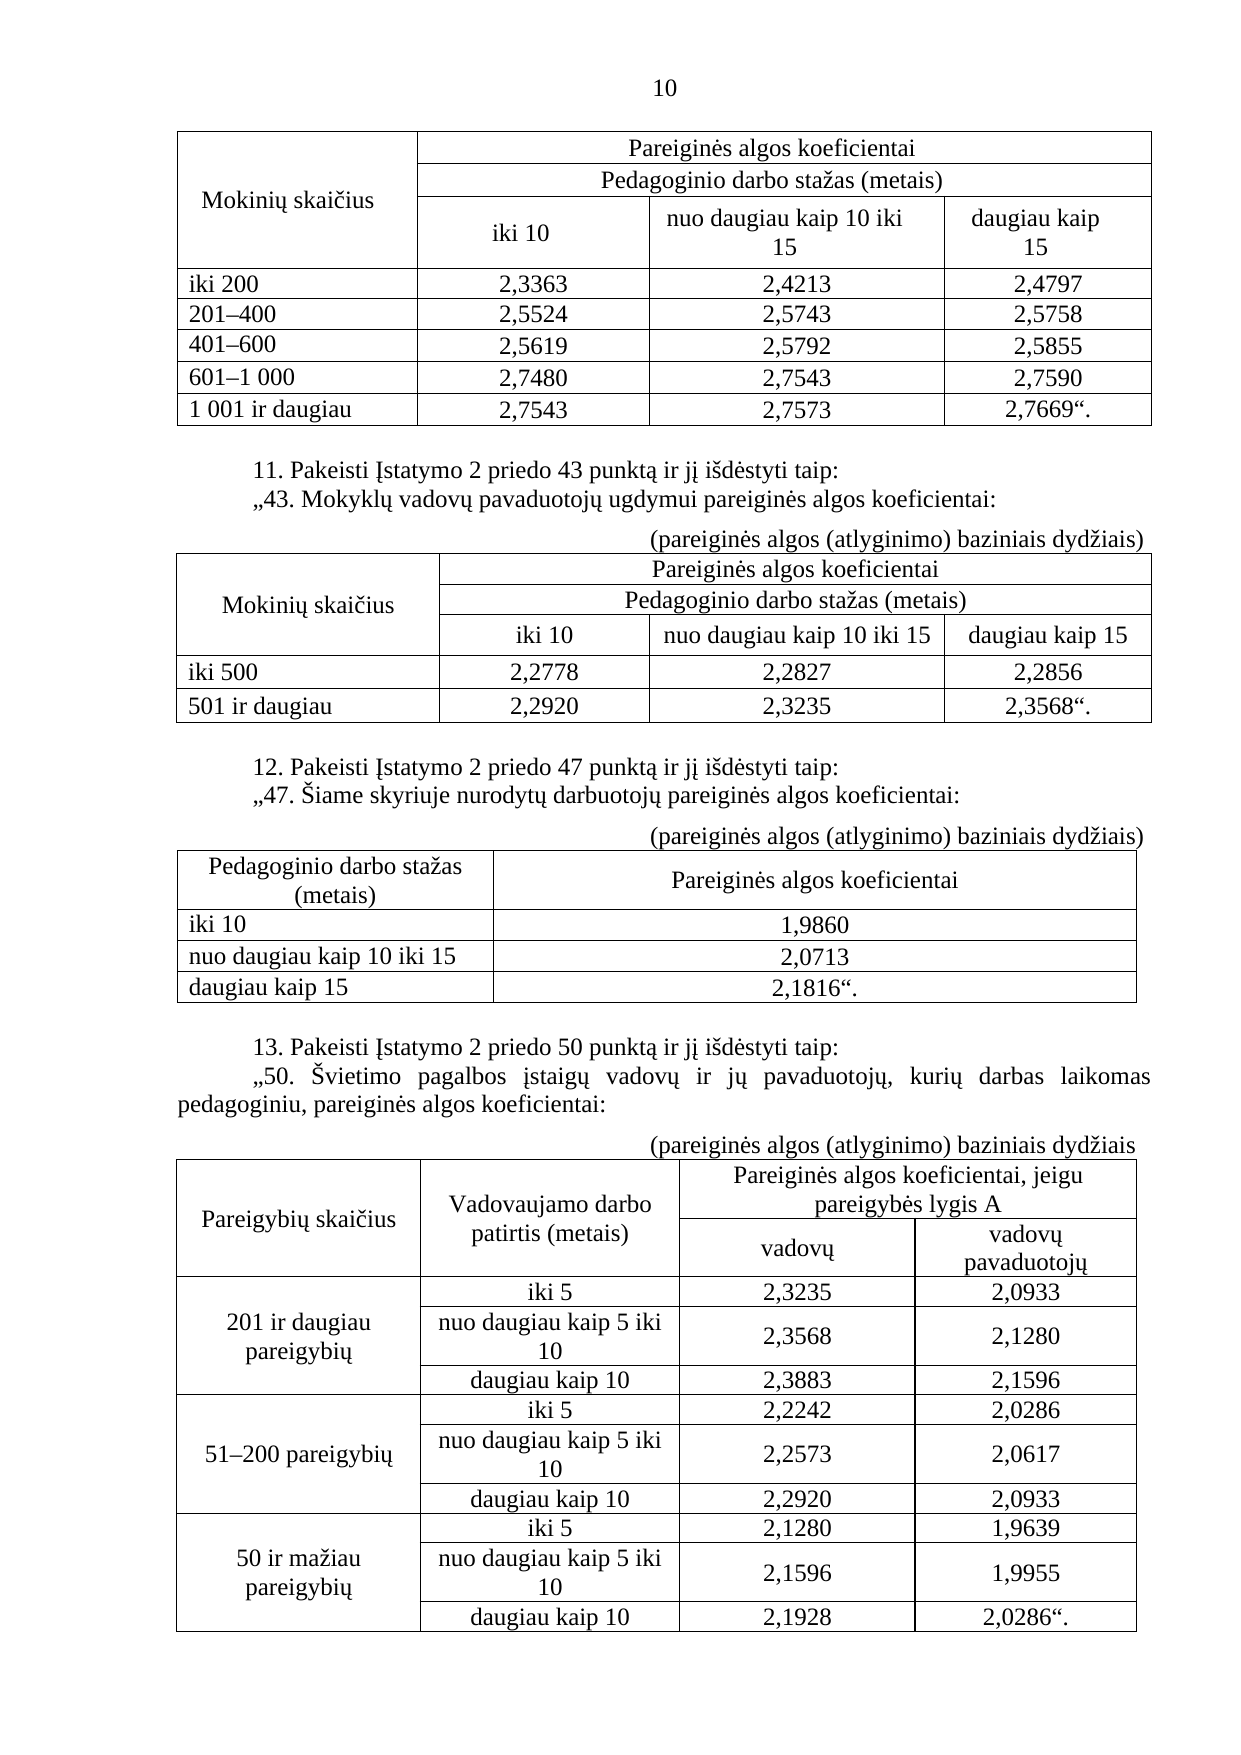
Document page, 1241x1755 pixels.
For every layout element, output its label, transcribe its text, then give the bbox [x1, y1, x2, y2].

table_cell 2,0286 [916, 1395, 1136, 1424]
text (pareiginės algos (atlyginimo) baziniais dydžiais [177, 1130, 1152, 1159]
table_cell Pedagoginio darbo stažas (metais) [418, 164, 1151, 196]
table_cell 2,5758 [945, 299, 1151, 328]
table_cell iki 200 [178, 269, 417, 298]
table_cell 2,7543 [650, 362, 944, 393]
table_cell daugiau kaip 10 [421, 1602, 679, 1631]
table_cell 2,7669“. [945, 394, 1151, 425]
table_cell 2,5524 [418, 299, 649, 328]
table_cell iki 5 [421, 1395, 679, 1424]
table_cell 2,0286“. [916, 1602, 1136, 1631]
table_cell iki 5 [421, 1514, 679, 1542]
table_cell 1,9860 [494, 910, 1136, 940]
table_cell 2,2778 [440, 656, 649, 688]
table_cell 2,1596 [680, 1543, 914, 1601]
table_cell 201–400 [178, 299, 417, 328]
table_cell 2,4213 [650, 269, 944, 298]
text 13. Pakeisti Įstatymo 2 priedo 50 punktą ir jį išdėstyti taip: [177, 1032, 1152, 1061]
table_cell 2,2920 [440, 689, 649, 722]
table_cell 2,7573 [650, 394, 944, 425]
text „47. Šiame skyriuje nurodytų darbuotojų pareiginės algos koeficientai: [177, 781, 1152, 809]
table_cell iki 10 [178, 910, 493, 940]
table_cell daugiau kaip 15 [945, 197, 1151, 268]
table_cell 2,0933 [916, 1484, 1136, 1512]
text „43. Mokyklų vadovų pavaduotojų ugdymui pareiginės algos koeficientai: [177, 484, 1152, 513]
table_cell 601–1 000 [178, 362, 417, 393]
table_cell daugiau kaip 10 [421, 1484, 679, 1512]
table_cell 2,5743 [650, 299, 944, 328]
text (pareiginės algos (atlyginimo) baziniais dydžiais) [177, 821, 1152, 850]
table_cell 2,2827 [650, 656, 944, 688]
table_cell 2,5792 [650, 330, 944, 361]
table_cell 401–600 [178, 330, 417, 361]
table_cell daugiau kaip 10 [421, 1366, 679, 1394]
table_cell iki 10 [418, 197, 649, 268]
table_cell nuo daugiau kaip 10 iki 15 [650, 197, 944, 268]
table_cell daugiau kaip 15 [945, 615, 1151, 654]
table_cell 2,2856 [945, 656, 1151, 688]
table_cell 501 ir daugiau [177, 689, 439, 722]
table_cell 2,1280 [680, 1514, 914, 1542]
table_cell 2,2920 [680, 1484, 914, 1512]
table_cell 2,5619 [418, 330, 649, 361]
table_cell 2,3883 [680, 1366, 914, 1394]
table_cell 2,3568 [680, 1307, 914, 1364]
table_cell 2,3235 [680, 1277, 914, 1306]
table_cell 2,5855 [945, 330, 1151, 361]
table_cell 2,0713 [494, 941, 1136, 971]
table_cell Pedagoginio darbo stažas (metais) [440, 585, 1151, 614]
table_cell 2,7480 [418, 362, 649, 393]
table_cell 2,7590 [945, 362, 1151, 393]
table_cell 2,0933 [916, 1277, 1136, 1306]
table_cell 2,3363 [418, 269, 649, 298]
table_cell 2,1280 [916, 1307, 1136, 1364]
table_cell nuo daugiau kaip 5 iki 10 [421, 1543, 679, 1601]
table_header Mokinių skaičius [177, 554, 439, 654]
table_cell 2,1596 [916, 1366, 1136, 1394]
table_header Pareiginės algos koeficientai [440, 554, 1151, 584]
text (pareiginės algos (atlyginimo) baziniais dydžiais) [177, 524, 1152, 553]
table_cell 51–200 pareigybių [177, 1395, 420, 1512]
table_cell iki 10 [440, 615, 649, 654]
table_cell 1,9955 [916, 1543, 1136, 1601]
table_cell nuo daugiau kaip 10 iki 15 [650, 615, 944, 654]
table_header Pareiginės algos koeficientai [418, 132, 1151, 163]
table_cell 2,1816“. [494, 972, 1136, 1002]
table_cell 2,1928 [680, 1602, 914, 1631]
table_header Vadovaujamo darbo patirtis (metais) [421, 1160, 679, 1276]
table_cell nuo daugiau kaip 5 iki 10 [421, 1425, 679, 1483]
table_cell 2,4797 [945, 269, 1151, 298]
table_cell 1 001 ir daugiau [178, 394, 417, 425]
table_cell 2,0617 [916, 1425, 1136, 1483]
text 11. Pakeisti Įstatymo 2 priedo 43 punktą ir jį išdėstyti taip: [177, 455, 1152, 484]
table_cell daugiau kaip 15 [178, 972, 493, 1002]
table_header Pareiginės algos koeficientai [494, 851, 1136, 908]
table_cell iki 500 [177, 656, 439, 688]
table_cell 2,3235 [650, 689, 944, 722]
table_cell vadovų [680, 1219, 914, 1276]
table_header Pedagoginio darbo stažas (metais) [178, 851, 493, 908]
table_cell 2,7543 [418, 394, 649, 425]
text 12. Pakeisti Įstatymo 2 priedo 47 punktą ir jį išdėstyti taip: [177, 752, 1152, 781]
table_cell nuo daugiau kaip 10 iki 15 [178, 941, 493, 971]
table_header Pareigybių skaičius [177, 1160, 420, 1276]
table_cell 2,2573 [680, 1425, 914, 1483]
table_cell 2,2242 [680, 1395, 914, 1424]
text „50. Švietimo pagalbos įstaigų vadovų ir jų pavaduotojų, kurių darbas laikomas pedagoginiu, pareiginės algos koeficientai: [177, 1061, 1152, 1118]
table_header Pareiginės algos koeficientai, jeigu pareigybės lygis A [680, 1160, 1136, 1218]
table_cell 1,9639 [916, 1514, 1136, 1542]
table_cell nuo daugiau kaip 5 iki 10 [421, 1307, 679, 1364]
table_cell 50 ir mažiau pareigybių [177, 1514, 420, 1631]
table_cell 2,3568“. [945, 689, 1151, 722]
table_cell vadovų pavaduotojų [916, 1219, 1136, 1276]
table_cell iki 5 [421, 1277, 679, 1306]
table_header Mokinių skaičius [178, 132, 417, 268]
table_cell 201 ir daugiau pareigybių [177, 1277, 420, 1394]
